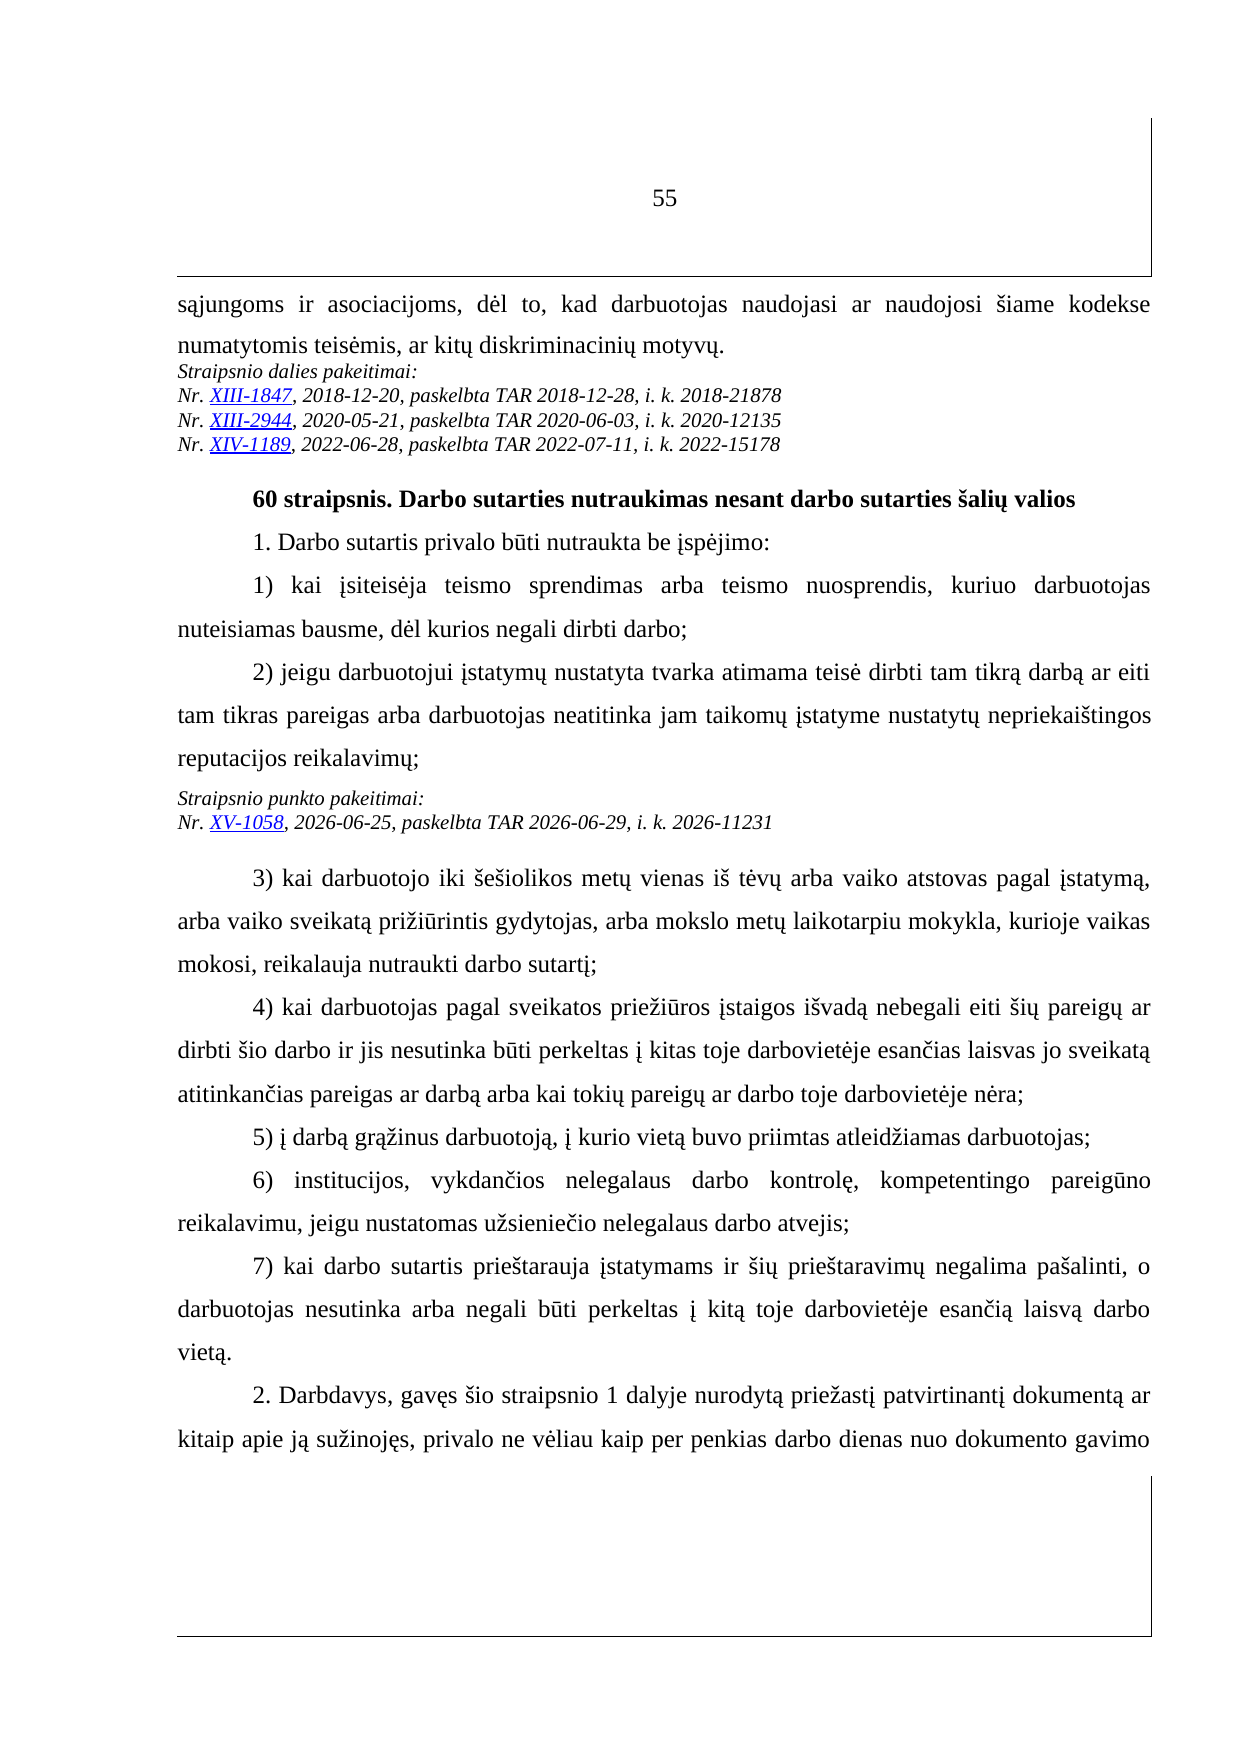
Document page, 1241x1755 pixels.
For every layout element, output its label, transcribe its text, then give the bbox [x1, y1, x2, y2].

text sąjungoms ir asociacijoms, dėl to, kad darbuotojas naudojasi ar naudojosi šiame kodekse numatytomis teisėmis, ar kitų diskriminacinių motyvų. [177, 276, 1152, 359]
text Straipsnio punkto pakeitimai: [177, 786, 1152, 810]
text 3) kai darbuotojo iki šešiolikos metų vienas iš tėvų arba vaiko atstovas pagal įstatymą, arba vaiko sveikatą prižiūrintis gydytojas, arba mokslo metų laikotarpiu mokykla, kurioje vaikas mokosi, reikalauja nutraukti darbo sutartį; [177, 863, 1152, 978]
text 6) institucijos, vykdančios nelegalaus darbo kontrolę, kompetentingo pareigūno reikalavimu, jeigu nustatomas užsieniečio nelegalaus darbo atvejis; [177, 1165, 1152, 1237]
text 4) kai darbuotojas pagal sveikatos priežiūros įstaigos išvadą nebegali eiti šių pareigų ar dirbti šio darbo ir jis nesutinka būti perkeltas į kitas toje darbovietėje esančias laisvas jo sveikatą atitinkančias pareigas ar darbą arba kai tokių pareigų ar darbo toje darbovietėje nėra; [177, 992, 1152, 1107]
text Nr. XIII-1847, 2018-12-20, paskelbta TAR 2018-12-28, i. k. 2018-21878 [177, 383, 1152, 407]
text 1) kai įsiteisėja teismo sprendimas arba teismo nuosprendis, kuriuo darbuotojas nuteisiamas bausme, dėl kurios negali dirbti darbo; [177, 571, 1152, 642]
text 2. Darbdavys, gavęs šio straipsnio 1 dalyje nurodytą priežastį patvirtinantį dokumentą ar kitaip apie ją sužinojęs, privalo ne vėliau kaip per penkias darbo dienas nuo dokumento gavimo [177, 1381, 1152, 1452]
text Straipsnio dalies pakeitimai: [177, 359, 1152, 383]
text 7) kai darbo sutartis prieštarauja įstatymams ir šių prieštaravimų negalima pašalinti, o darbuotojas nesutinka arba negali būti perkeltas į kitą toje darbovietėje esančią laisvą darbo vietą. [177, 1251, 1152, 1366]
subtitle 60 straipsnis. Darbo sutarties nutraukimas nesant darbo sutarties šalių valios [177, 484, 1152, 513]
text Nr. XIV-1189, 2022-06-28, paskelbta TAR 2022-07-11, i. k. 2022-15178 [177, 432, 1152, 456]
text 1. Darbo sutartis privalo būti nutraukta be įspėjimo: [177, 527, 1152, 556]
text 5) į darbą grąžinus darbuotoją, į kurio vietą buvo priimtas atleidžiamas darbuotojas; [177, 1122, 1152, 1151]
text Nr. XIII-2944, 2020-05-21, paskelbta TAR 2020-06-03, i. k. 2020-12135 [177, 407, 1152, 432]
text Nr. XV-1058, 2026-06-25, paskelbta TAR 2026-06-29, i. k. 2026-11231 [177, 810, 1152, 834]
text 2) jeigu darbuotojui įstatymų nustatyta tvarka atimama teisė dirbti tam tikrą darbą ar eiti tam tikras pareigas arba darbuotojas neatitinka jam taikomų įstatyme nustatytų nepriekaištingos reputacijos reikalavimų; [177, 657, 1152, 772]
